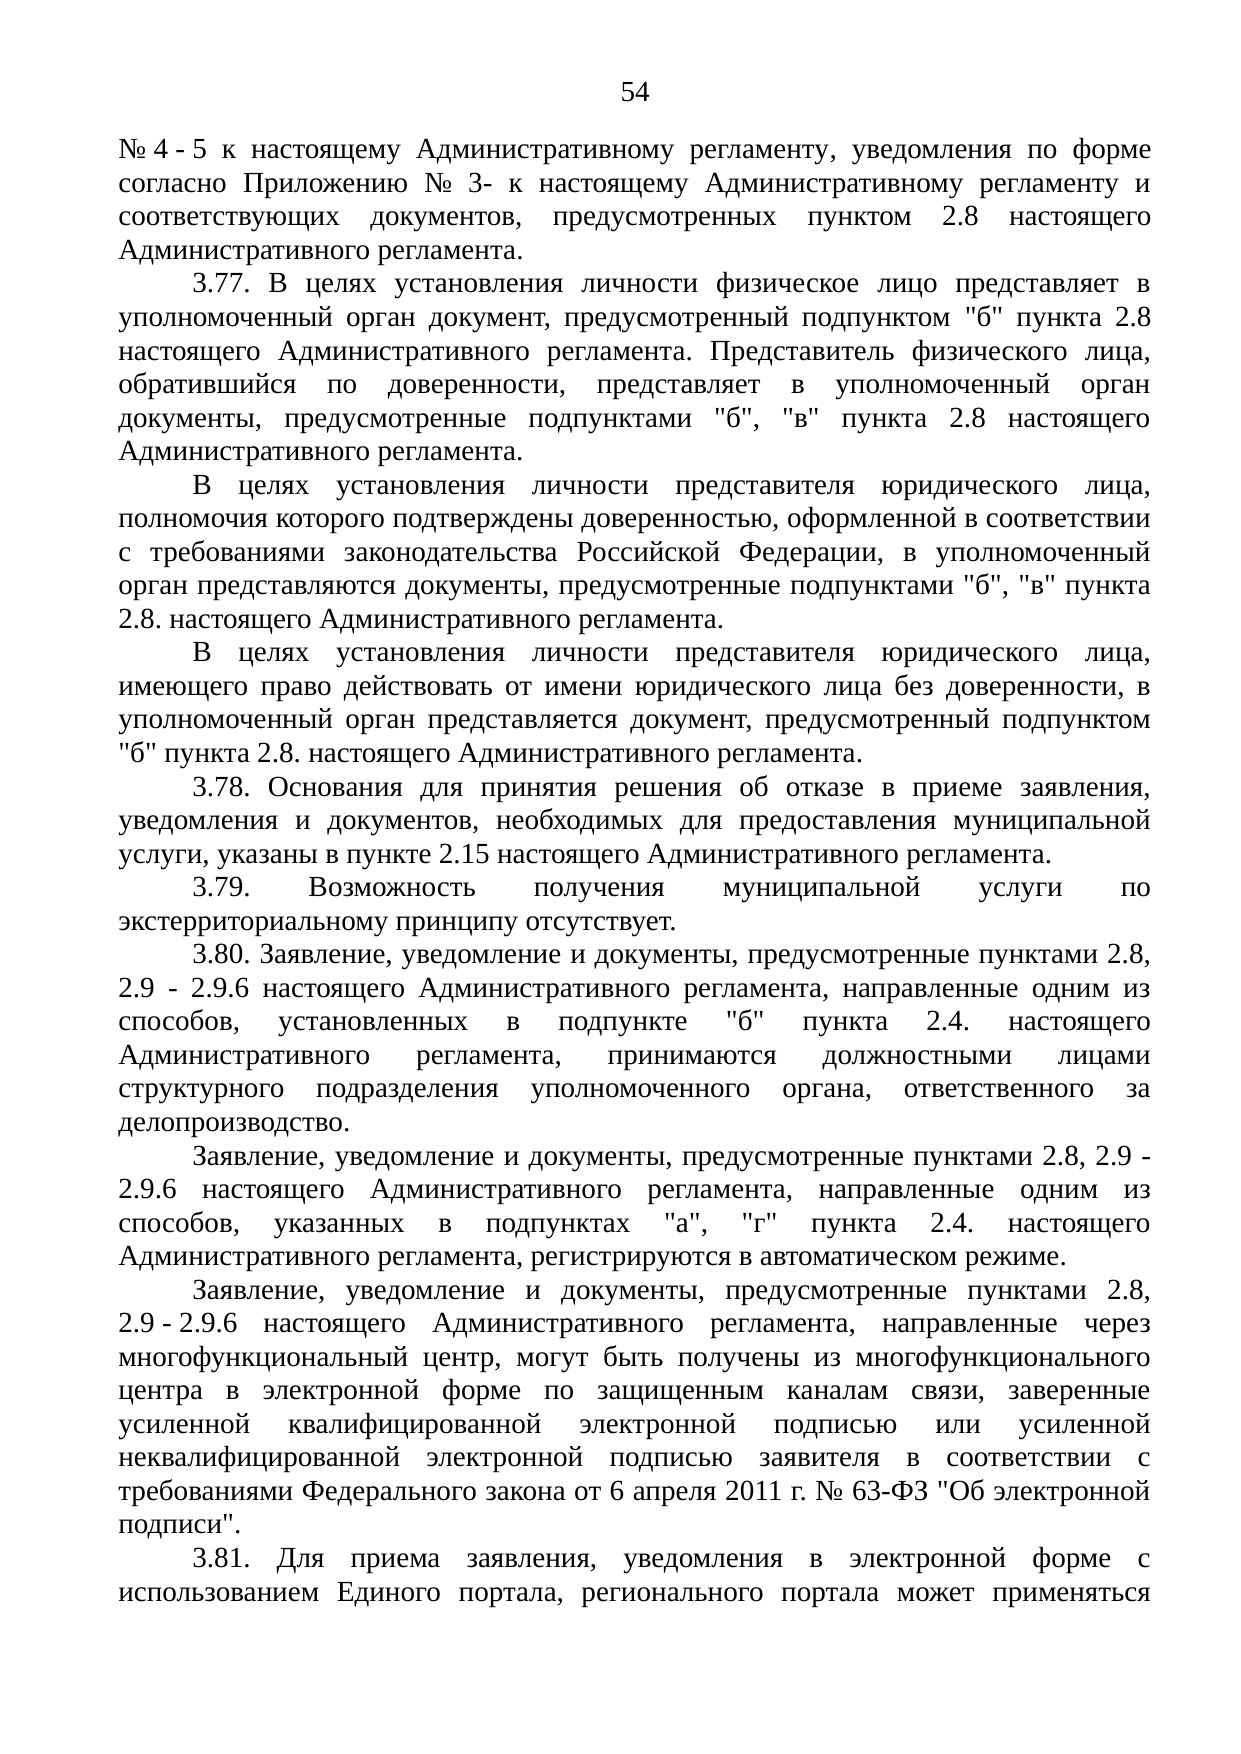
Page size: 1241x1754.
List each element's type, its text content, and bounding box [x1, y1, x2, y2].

text 3.79. Возможность получения муниципальной услуги по экстерриториальному принципу отсутствует. [118, 869, 1152, 936]
text В целях установления личности представителя юридического лица, полномочия которого подтверждены доверенностью, оформленной в соответствии с требованиями законодательства Российской Федерации, в уполномоченный орган представляются документы, предусмотренные подпунктами "б", "в" пункта 2.8. настоящего Административного регламента. [118, 467, 1152, 634]
text Заявление, уведомление и документы, предусмотренные пунктами 2.8, 2.9 - 2.9.6 настоящего Административного регламента, направленные через многофункциональный центр, могут быть получены из многофункционального центра в электронной форме по защищенным каналам связи, заверенные усиленной квалифицированной электронной подписью или усиленной неквалифицированной электронной подписью заявителя в соответствии с требованиями Федерального закона от 6 апреля 2011 г. № 63-ФЗ "Об электронной подписи". [118, 1272, 1152, 1540]
text № 4 - 5 к настоящему Административному регламенту, уведомления по форме согласно Приложению № 3- к настоящему Административному регламенту и соответствующих документов, предусмотренных пунктом 2.8 настоящего Административного регламента. [118, 131, 1152, 266]
text 3.80. Заявление, уведомление и документы, предусмотренные пунктами 2.8, 2.9 - 2.9.6 настоящего Административного регламента, направленные одним из способов, установленных в подпункте "б" пункта 2.4. настоящего Административного регламента, принимаются должностными лицами структурного подразделения уполномоченного органа, ответственного за делопроизводство. [118, 936, 1152, 1138]
text В целях установления личности представителя юридического лица, имеющего право действовать от имени юридического лица без доверенности, в уполномоченный орган представляется документ, предусмотренный подпунктом "б" пункта 2.8. настоящего Административного регламента. [118, 634, 1152, 769]
text 3.78. Основания для принятия решения об отказе в приеме заявления, уведомления и документов, необходимых для предоставления муниципальной услуги, указаны в пункте 2.15 настоящего Административного регламента. [118, 769, 1152, 869]
text Заявление, уведомление и документы, предусмотренные пунктами 2.8, 2.9 - 2.9.6 настоящего Административного регламента, направленные одним из способов, указанных в подпунктах "а", "г" пункта 2.4. настоящего Административного регламента, регистрируются в автоматическом режиме. [118, 1138, 1152, 1272]
text 3.81. Для приема заявления, уведомления в электронной форме с использованием Единого портала, регионального портала может применяться [118, 1540, 1152, 1607]
text 3.77. В целях установления личности физическое лицо представляет в уполномоченный орган документ, предусмотренный подпунктом "б" пункта 2.8 настоящего Административного регламента. Представитель физического лица, обратившийся по доверенности, представляет в уполномоченный орган документы, предусмотренные подпунктами "б", "в" пункта 2.8 настоящего Административного регламента. [118, 266, 1152, 467]
